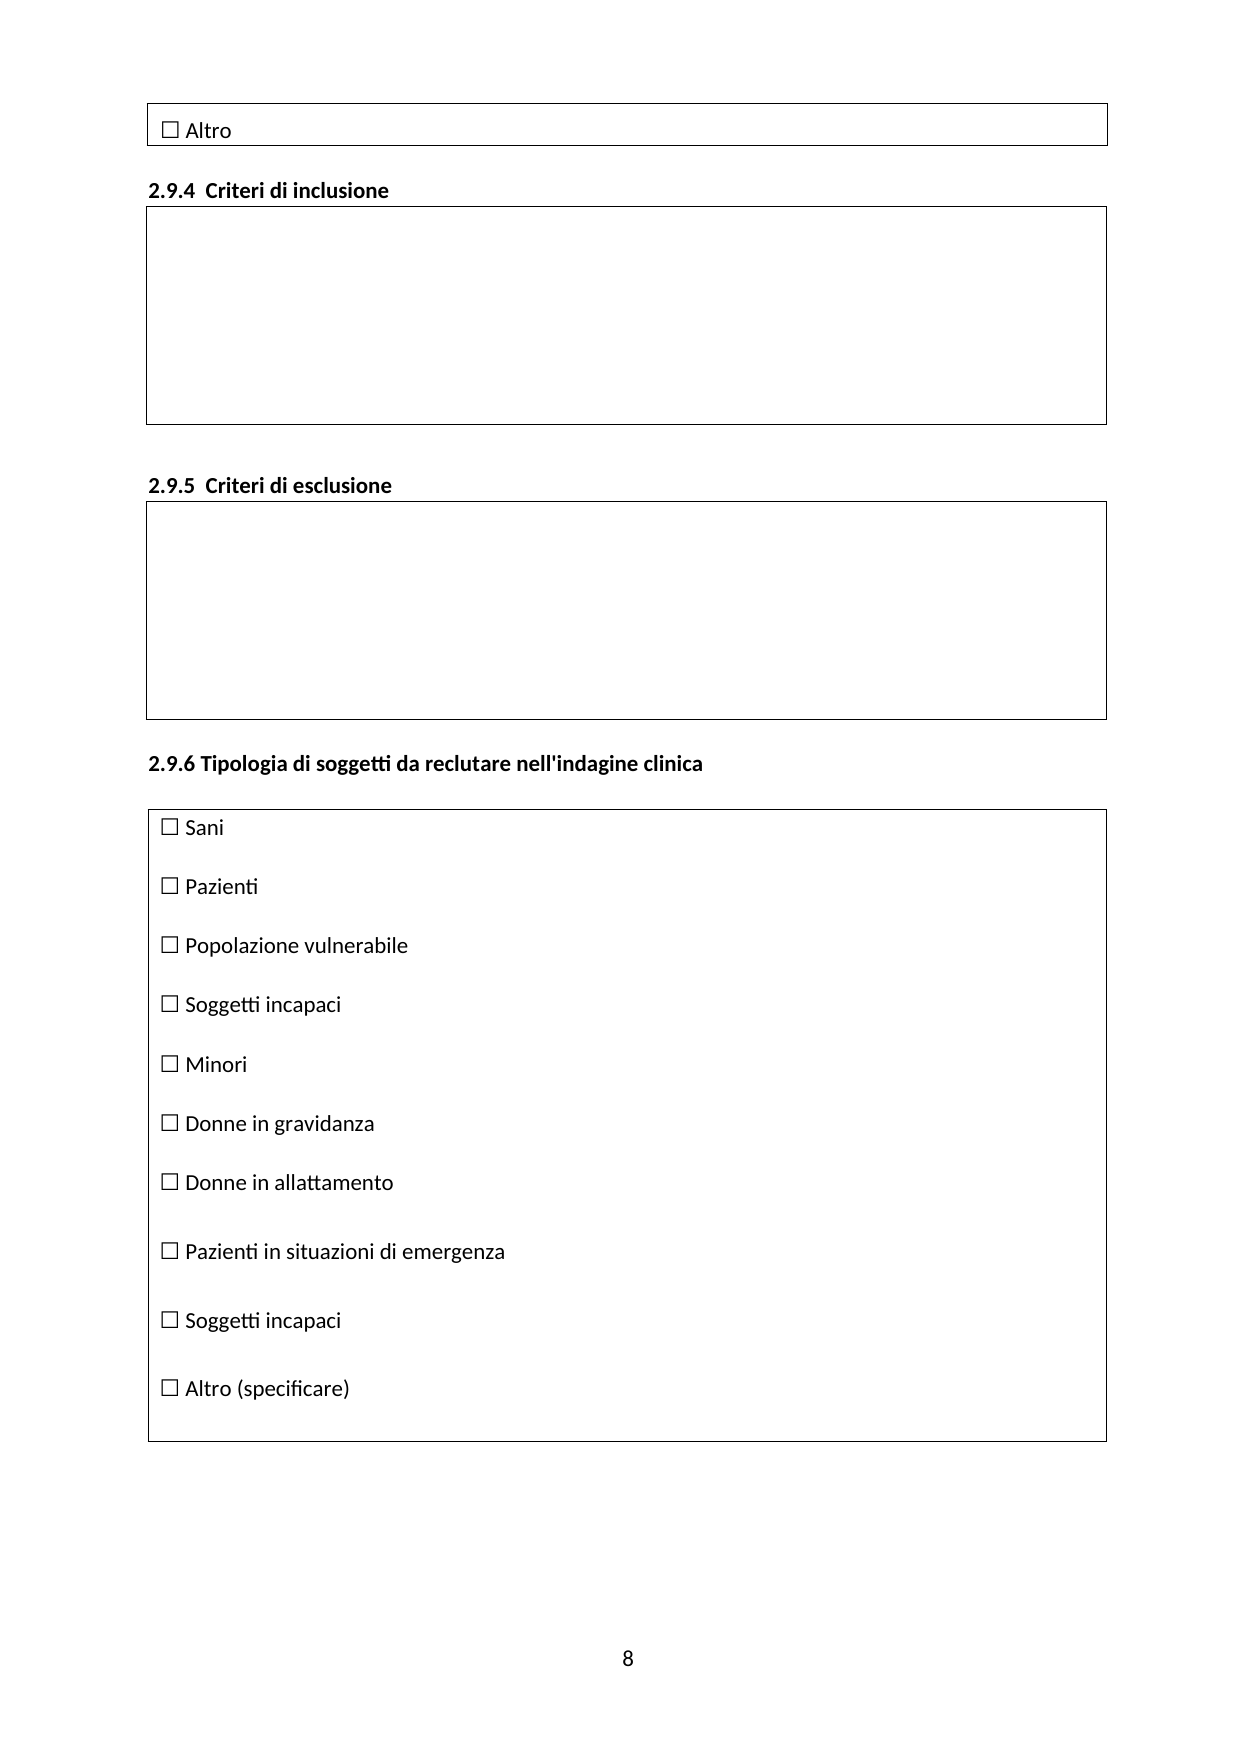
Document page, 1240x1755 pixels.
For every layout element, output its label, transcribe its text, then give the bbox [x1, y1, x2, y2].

table_header [147, 207, 1106, 423]
table_header [147, 502, 1106, 719]
table_header ☐ Altro [148, 104, 1107, 145]
subtitle 2.9.6 Tipologia di soggetti da reclutare nell'indagine clinica [148, 749, 1107, 778]
subtitle 2.9.5 Criteri di esclusione [148, 471, 1107, 499]
subtitle 2.9.4 Criteri di inclusione [148, 176, 1107, 204]
table_header ☐ Sani ☐ Pazienti ☐ Popolazione vulnerabile ☐ Soggetti incapaci ☐ Minori ☐ Donne in gravidanza ☐ Donne in allattamento ☐ Pazienti in situazioni di emergenza ☐ Soggetti incapaci ☐ Altro (specificare) [149, 810, 1106, 1441]
